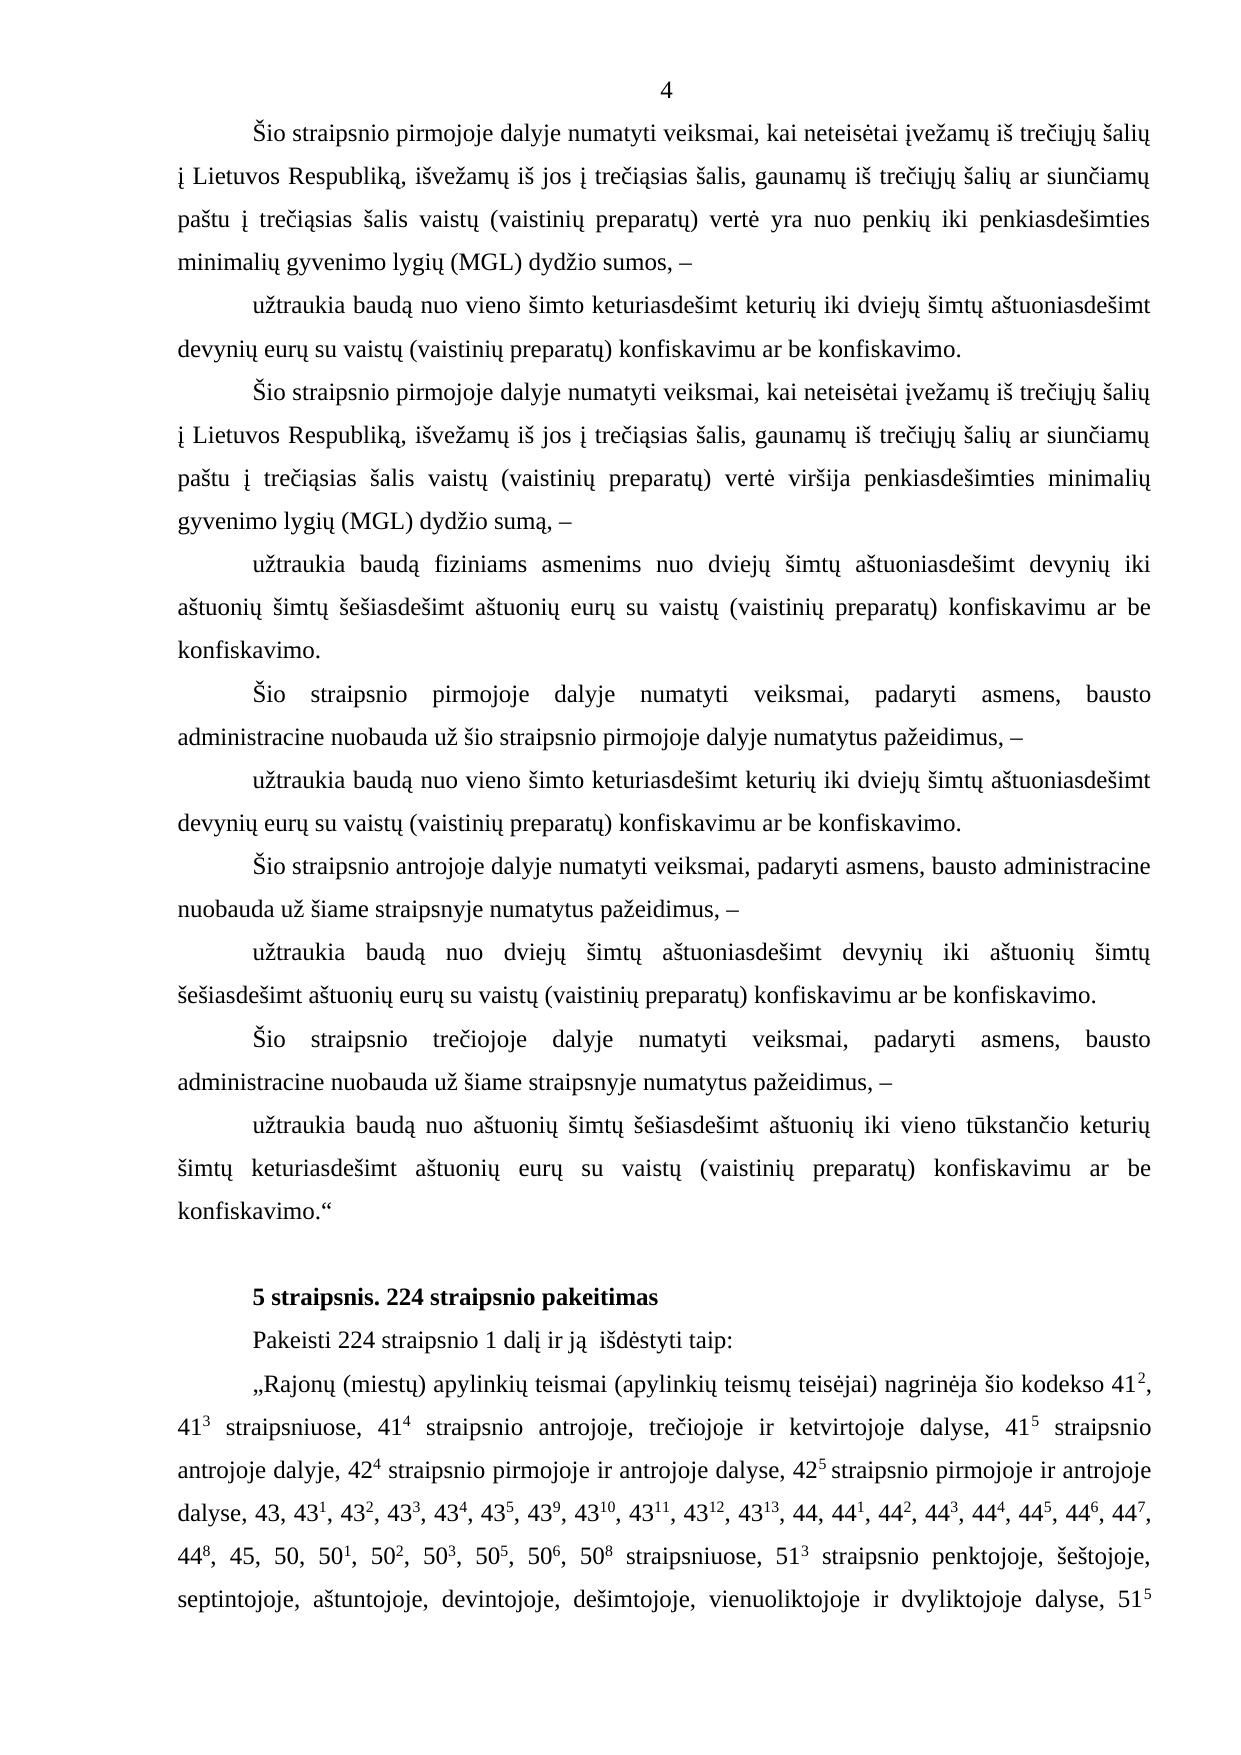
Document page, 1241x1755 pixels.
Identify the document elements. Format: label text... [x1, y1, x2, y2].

text Šio straipsnio antrojoje dalyje numatyti veiksmai, padaryti asmens, bausto administracine nuobauda už šiame straipsnyje numatytus pažeidimus, – [177, 851, 1152, 923]
text užtraukia baudą nuo aštuonių šimtų šešiasdešimt aštuonių iki vieno tūkstančio keturių šimtų keturiasdešimt aštuonių eurų su vaistų (vaistinių preparatų) konfiskavimu ar be konfiskavimo.“ [177, 1110, 1152, 1225]
text užtraukia baudą fiziniams asmenims nuo dviejų šimtų aštuoniasdešimt devynių iki aštuonių šimtų šešiasdešimt aštuonių eurų su vaistų (vaistinių preparatų) konfiskavimu ar be konfiskavimo. [177, 549, 1152, 664]
text Šio straipsnio trečiojoje dalyje numatyti veiksmai, padaryti asmens, bausto administracine nuobauda už šiame straipsnyje numatytus pažeidimus, – [177, 1024, 1152, 1096]
text užtraukia baudą nuo dviejų šimtų aštuoniasdešimt devynių iki aštuonių šimtų šešiasdešimt aštuonių eurų su vaistų (vaistinių preparatų) konfiskavimu ar be konfiskavimo. [177, 937, 1152, 1009]
text Šio straipsnio pirmojoje dalyje numatyti veiksmai, kai neteisėtai įvežamų iš trečiųjų šalių į Lietuvos Respubliką, išvežamų iš jos į trečiąsias šalis, gaunamų iš trečiųjų šalių ar siunčiamų paštu į trečiąsias šalis vaistų (vaistinių preparatų) vertė viršija penkiasdešimties minimalių gyvenimo lygių (MGL) dydžio sumą, – [177, 377, 1152, 535]
text Šio straipsnio pirmojoje dalyje numatyti veiksmai, padaryti asmens, bausto administracine nuobauda už šio straipsnio pirmojoje dalyje numatytus pažeidimus, – [177, 679, 1152, 751]
text užtraukia baudą nuo vieno šimto keturiasdešimt keturių iki dviejų šimtų aštuoniasdešimt devynių eurų su vaistų (vaistinių preparatų) konfiskavimu ar be konfiskavimo. [177, 765, 1152, 837]
text Šio straipsnio pirmojoje dalyje numatyti veiksmai, kai neteisėtai įvežamų iš trečiųjų šalių į Lietuvos Respubliką, išvežamų iš jos į trečiąsias šalis, gaunamų iš trečiųjų šalių ar siunčiamų paštu į trečiąsias šalis vaistų (vaistinių preparatų) vertė yra nuo penkių iki penkiasdešimties minimalių gyvenimo lygių (MGL) dydžio sumos, – [177, 118, 1152, 276]
text „Rajonų (miestų) apylinkių teismai (apylinkių teismų teisėjai) nagrinėja šio kodekso 412, 413 straipsniuose, 414 straipsnio antrojoje, trečiojoje ir ketvirtojoje dalyse, 415 straipsnio antrojoje dalyje, 424 straipsnio pirmojoje ir antrojoje dalyse, 425 straipsnio pirmojoje ir antrojoje dalyse, 43, 431, 432, 433, 434, 435, 439, 4310, 4311, 4312, 4313, 44, 441, 442, 443, 444, 445, 446, 447, 448, 45, 50, 501, 502, 503, 505, 506, 508 straipsniuose, 513 straipsnio penktojoje, šeštojoje, septintojoje, aštuntojoje, devintojoje, dešimtojoje, vienuoliktojoje ir dvyliktojoje dalyse, 515 [177, 1369, 1152, 1613]
text 5 straipsnis. 224 straipsnio pakeitimas [177, 1282, 1152, 1311]
text Pakeisti 224 straipsnio 1 dalį ir ją išdėstyti taip: [177, 1326, 1152, 1354]
text užtraukia baudą nuo vieno šimto keturiasdešimt keturių iki dviejų šimtų aštuoniasdešimt devynių eurų su vaistų (vaistinių preparatų) konfiskavimu ar be konfiskavimo. [177, 291, 1152, 362]
